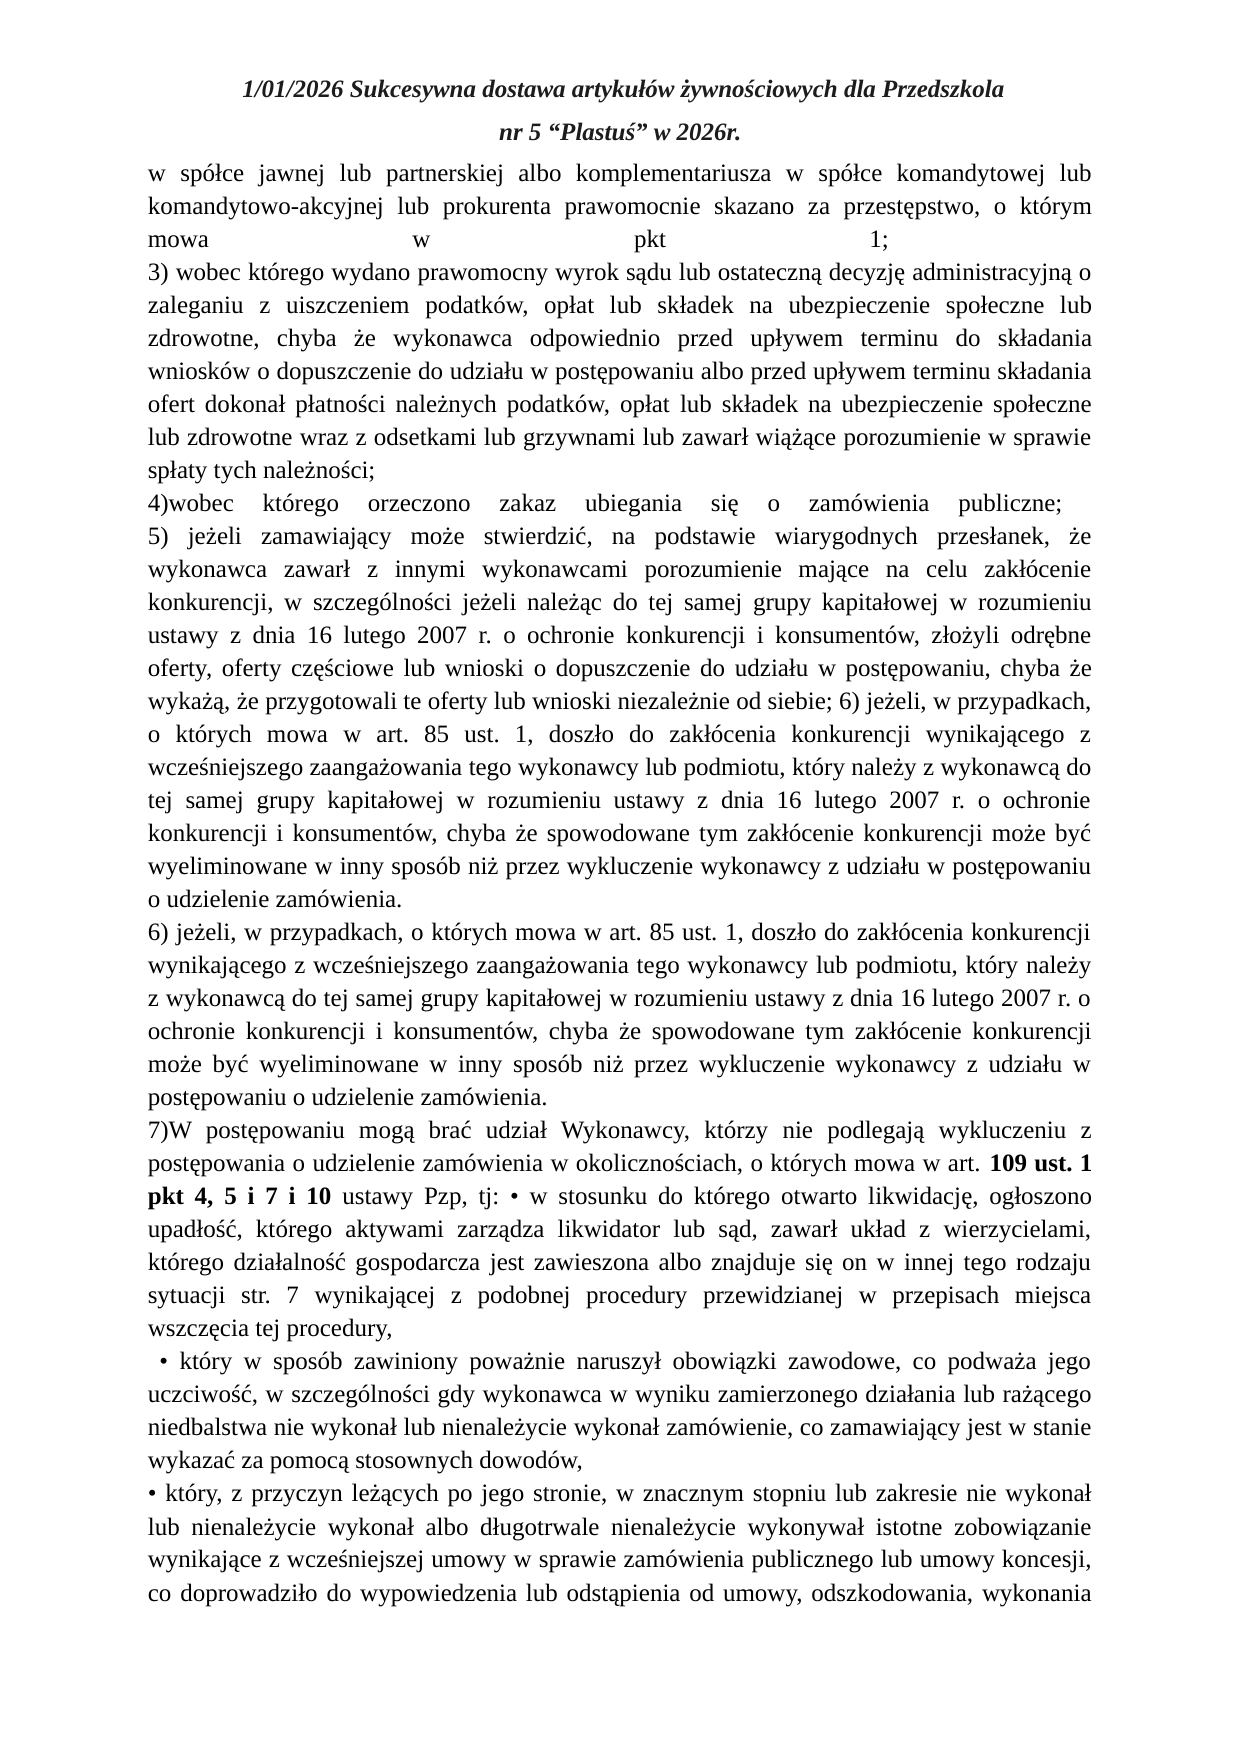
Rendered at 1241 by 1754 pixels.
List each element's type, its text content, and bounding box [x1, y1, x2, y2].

text 6) jeżeli, w przypadkach, o których mowa w art. 85 ust. 1, doszło do zakłócenia konkurencji wynikającego z wcześniejszego zaangażowania tego wykonawcy lub podmiotu, który należy z wykonawcą do tej samej grupy kapitałowej w rozumieniu ustawy z dnia 16 lutego 2007 r. o ochronie konkurencji i konsumentów, chyba że spowodowane tym zakłócenie konkurencji może być wyeliminowane w inny sposób niż przez wykluczenie wykonawcy z udziału w postępowaniu o udzielenie zamówienia. [148, 917, 1092, 1111]
text 7)W postępowaniu mogą brać udział Wykonawcy, którzy nie podlegają wykluczeniu z postępowania o udzielenie zamówienia w okolicznościach, o których mowa w art. 109 ust. 1 pkt 4, 5 i 7 i 10 ustawy Pzp, tj: • w stosunku do którego otwarto likwidację, ogłoszono upadłość, którego aktywami zarządza likwidator lub sąd, zawarł układ z wierzycielami, którego działalność gospodarcza jest zawieszona albo znajduje się on w innej tego rodzaju sytuacji str. 7 wynikającej z podobnej procedury przewidzianej w przepisach miejsca wszczęcia tej procedury, [148, 1115, 1092, 1342]
text • który, z przyczyn leżących po jego stronie, w znacznym stopniu lub zakresie nie wykonał lub nienależycie wykonał albo długotrwale nienależycie wykonywał istotne zobowiązanie wynikające z wcześniejszej umowy w sprawie zamówienia publicznego lub umowy koncesji, co doprowadziło do wypowiedzenia lub odstąpienia od umowy, odszkodowania, wykonania [148, 1478, 1092, 1606]
text w spółce jawnej lub partnerskiej albo komplementariusza w spółce komandytowej lub komandytowo-akcyjnej lub prokurenta prawomocnie skazano za przestępstwo, o którym mowa w pkt 1; 3) wobec którego wydano prawomocny wyrok sądu lub ostateczną decyzję administracyjną o zaleganiu z uiszczeniem podatków, opłat lub składek na ubezpieczenie społeczne lub zdrowotne, chyba że wykonawca odpowiednio przed upływem terminu do składania wniosków o dopuszczenie do udziału w postępowaniu albo przed upływem terminu składania ofert dokonał płatności należnych podatków, opłat lub składek na ubezpieczenie społeczne lub zdrowotne wraz z odsetkami lub grzywnami lub zawarł wiążące porozumienie w sprawie spłaty tych należności; [148, 158, 1092, 484]
text • który w sposób zawiniony poważnie naruszył obowiązki zawodowe, co podważa jego uczciwość, w szczególności gdy wykonawca w wyniku zamierzonego działania lub rażącego niedbalstwa nie wykonał lub nienależycie wykonał zamówienie, co zamawiający jest w stanie wykazać za pomocą stosownych dowodów, [148, 1346, 1092, 1474]
text 4)wobec którego orzeczono zakaz ubiegania się o zamówienia publiczne; 5) jeżeli zamawiający może stwierdzić, na podstawie wiarygodnych przesłanek, że wykonawca zawarł z innymi wykonawcami porozumienie mające na celu zakłócenie konkurencji, w szczególności jeżeli należąc do tej samej grupy kapitałowej w rozumieniu ustawy z dnia 16 lutego 2007 r. o ochronie konkurencji i konsumentów, złożyli odrębne oferty, oferty częściowe lub wnioski o dopuszczenie do udziału w postępowaniu, chyba że wykażą, że przygotowali te oferty lub wnioski niezależnie od siebie; 6) jeżeli, w przypadkach, o których mowa w art. 85 ust. 1, doszło do zakłócenia konkurencji wynikającego z wcześniejszego zaangażowania tego wykonawcy lub podmiotu, który należy z wykonawcą do tej samej grupy kapitałowej w rozumieniu ustawy z dnia 16 lutego 2007 r. o ochronie konkurencji i konsumentów, chyba że spowodowane tym zakłócenie konkurencji może być wyeliminowane w inny sposób niż przez wykluczenie wykonawcy z udziału w postępowaniu o udzielenie zamówienia. [148, 488, 1092, 913]
